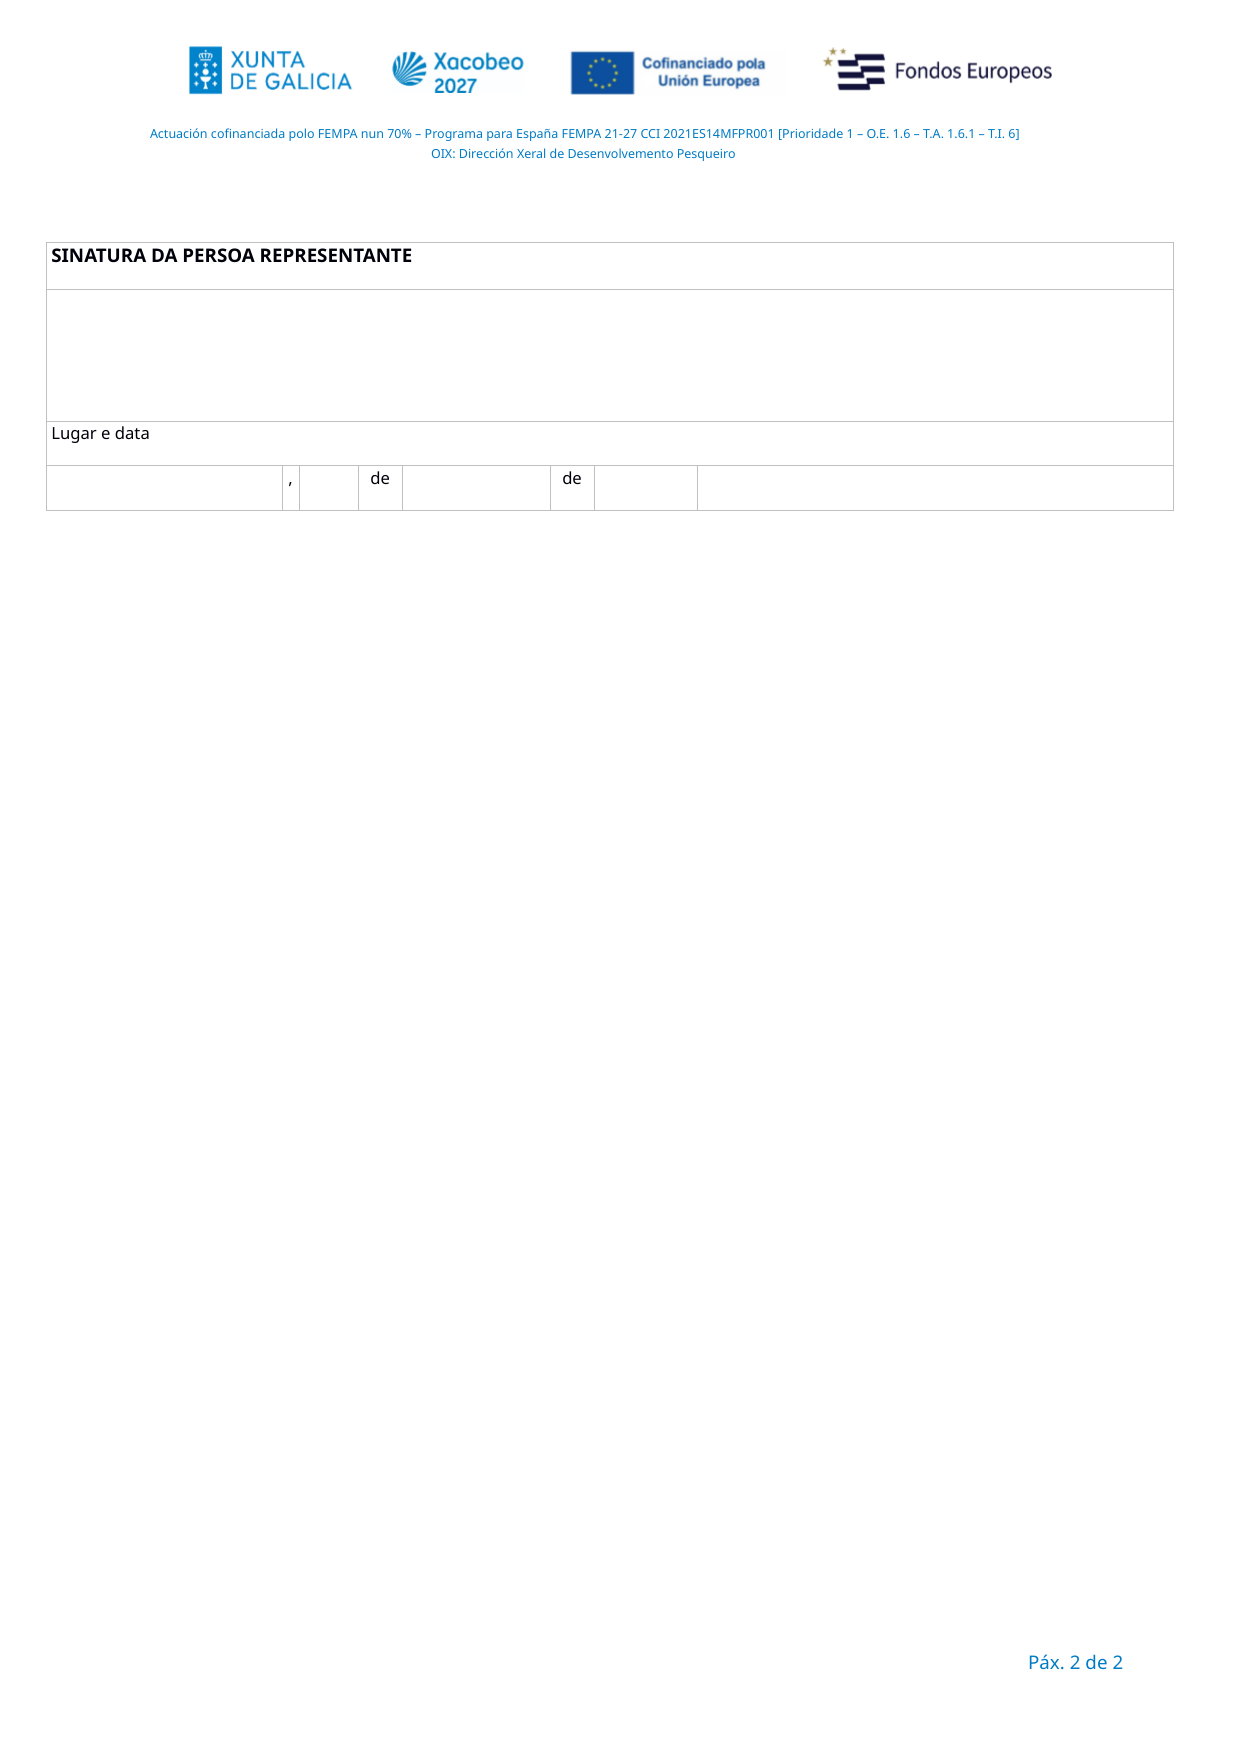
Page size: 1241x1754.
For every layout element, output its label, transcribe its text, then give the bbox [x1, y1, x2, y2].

table_cell Lugar e data [47, 422, 1173, 465]
table_cell [698, 466, 1173, 510]
table_header SINATURA DA PERSOA REPRESENTANTE [47, 243, 1173, 289]
table_cell [403, 466, 550, 510]
table_cell [47, 466, 282, 510]
table_cell de [551, 466, 594, 510]
table_cell [595, 466, 697, 510]
picture [185, 41, 1054, 95]
table_cell de [359, 466, 402, 510]
table_cell [47, 290, 1173, 421]
table_cell , [283, 466, 299, 510]
table_cell [300, 466, 358, 510]
